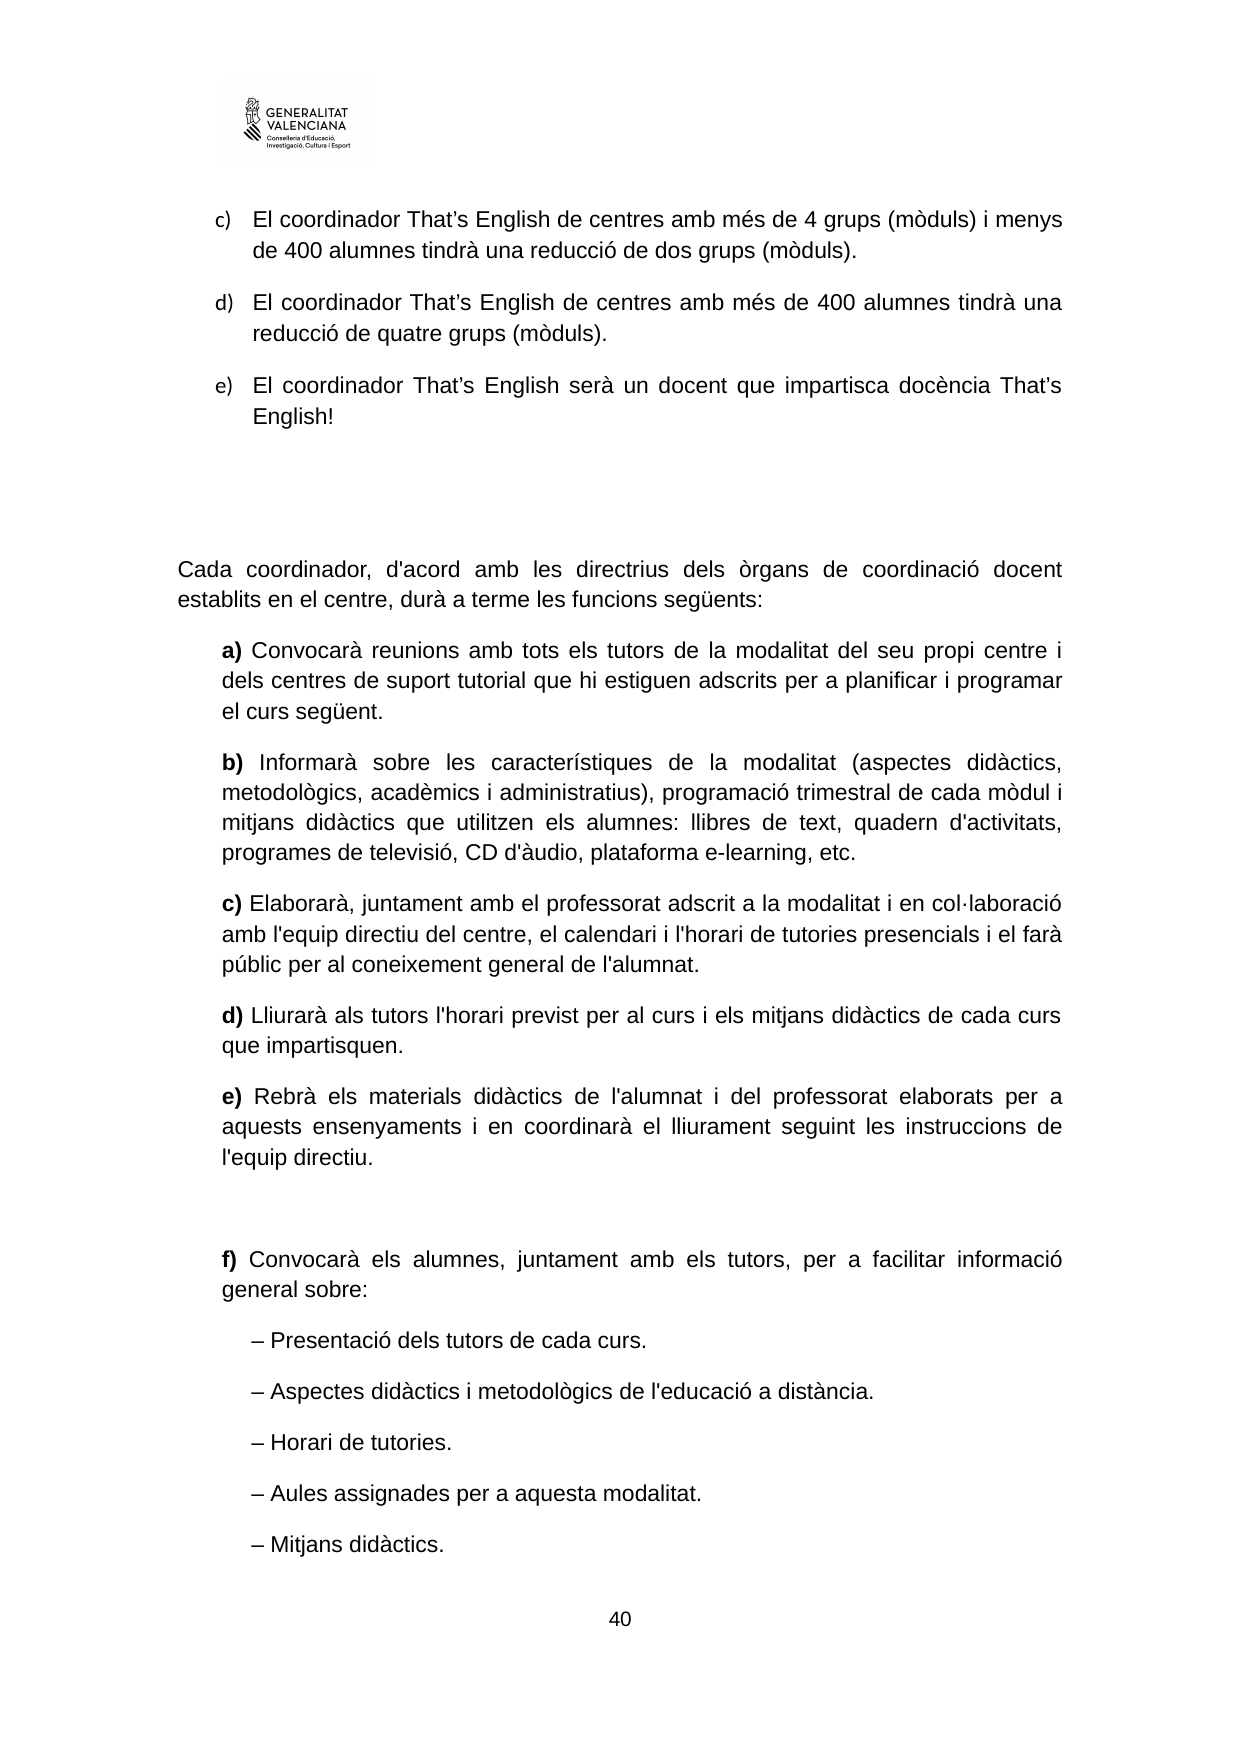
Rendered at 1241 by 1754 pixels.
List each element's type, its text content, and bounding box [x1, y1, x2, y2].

list El coordinador That’s English serà un docent que impartisca docència That’s English! [215, 371, 1063, 429]
text – Mitjans didàctics. [251, 1531, 1063, 1557]
text Cada coordinador, d'acord amb les directrius dels òrgans de coordinació docent establits en el centre, durà a terme les funcions següents: [177, 556, 1063, 613]
text – Aules assignades per a aquesta modalitat. [251, 1480, 1063, 1506]
picture [222, 76, 372, 169]
text d) Lliurarà als tutors l'horari previst per al curs i els mitjans didàctics de cada curs que impartisquen. [222, 1002, 1063, 1058]
text e) Rebrà els materials didàctics de l'alumnat i del professorat elaborats per a aquests ensenyaments i en coordinarà el lliurament seguint les instruccions de l'equip directiu. [222, 1083, 1063, 1170]
text – Horari de tutories. [251, 1429, 1063, 1455]
text c) Elaborarà, juntament amb el professorat adscrit a la modalitat i en col·laboració amb l'equip directiu del centre, el calendari i l'horari de tutories presencials i el farà públic per al coneixement general de l'alumnat. [222, 890, 1063, 977]
list El coordinador That’s English de centres amb més de 400 alumnes tindrà una reducció de quatre grups (mòduls). [215, 288, 1063, 346]
text – Presentació dels tutors de cada curs. [251, 1327, 1063, 1353]
list El coordinador That’s English de centres amb més de 4 grups (mòduls) i menys de 400 alumnes tindrà una reducció de dos grups (mòduls). [215, 205, 1063, 263]
text f) Convocarà els alumnes, juntament amb els tutors, per a facilitar informació general sobre: [222, 1246, 1063, 1302]
text – Aspectes didàctics i metodològics de l'educació a distància. [251, 1378, 1063, 1404]
text b) Informarà sobre les característiques de la modalitat (aspectes didàctics, metodològics, acadèmics i administratius), programació trimestral de cada mòdul i mitjans didàctics que utilitzen els alumnes: llibres de text, quadern d'activitats, programes de televisió, CD d'àudio, plataforma e-learning, etc. [222, 749, 1063, 866]
text a) Convocarà reunions amb tots els tutors de la modalitat del seu propi centre i dels centres de suport tutorial que hi estiguen adscrits per a planificar i programar el curs següent. [222, 637, 1063, 724]
